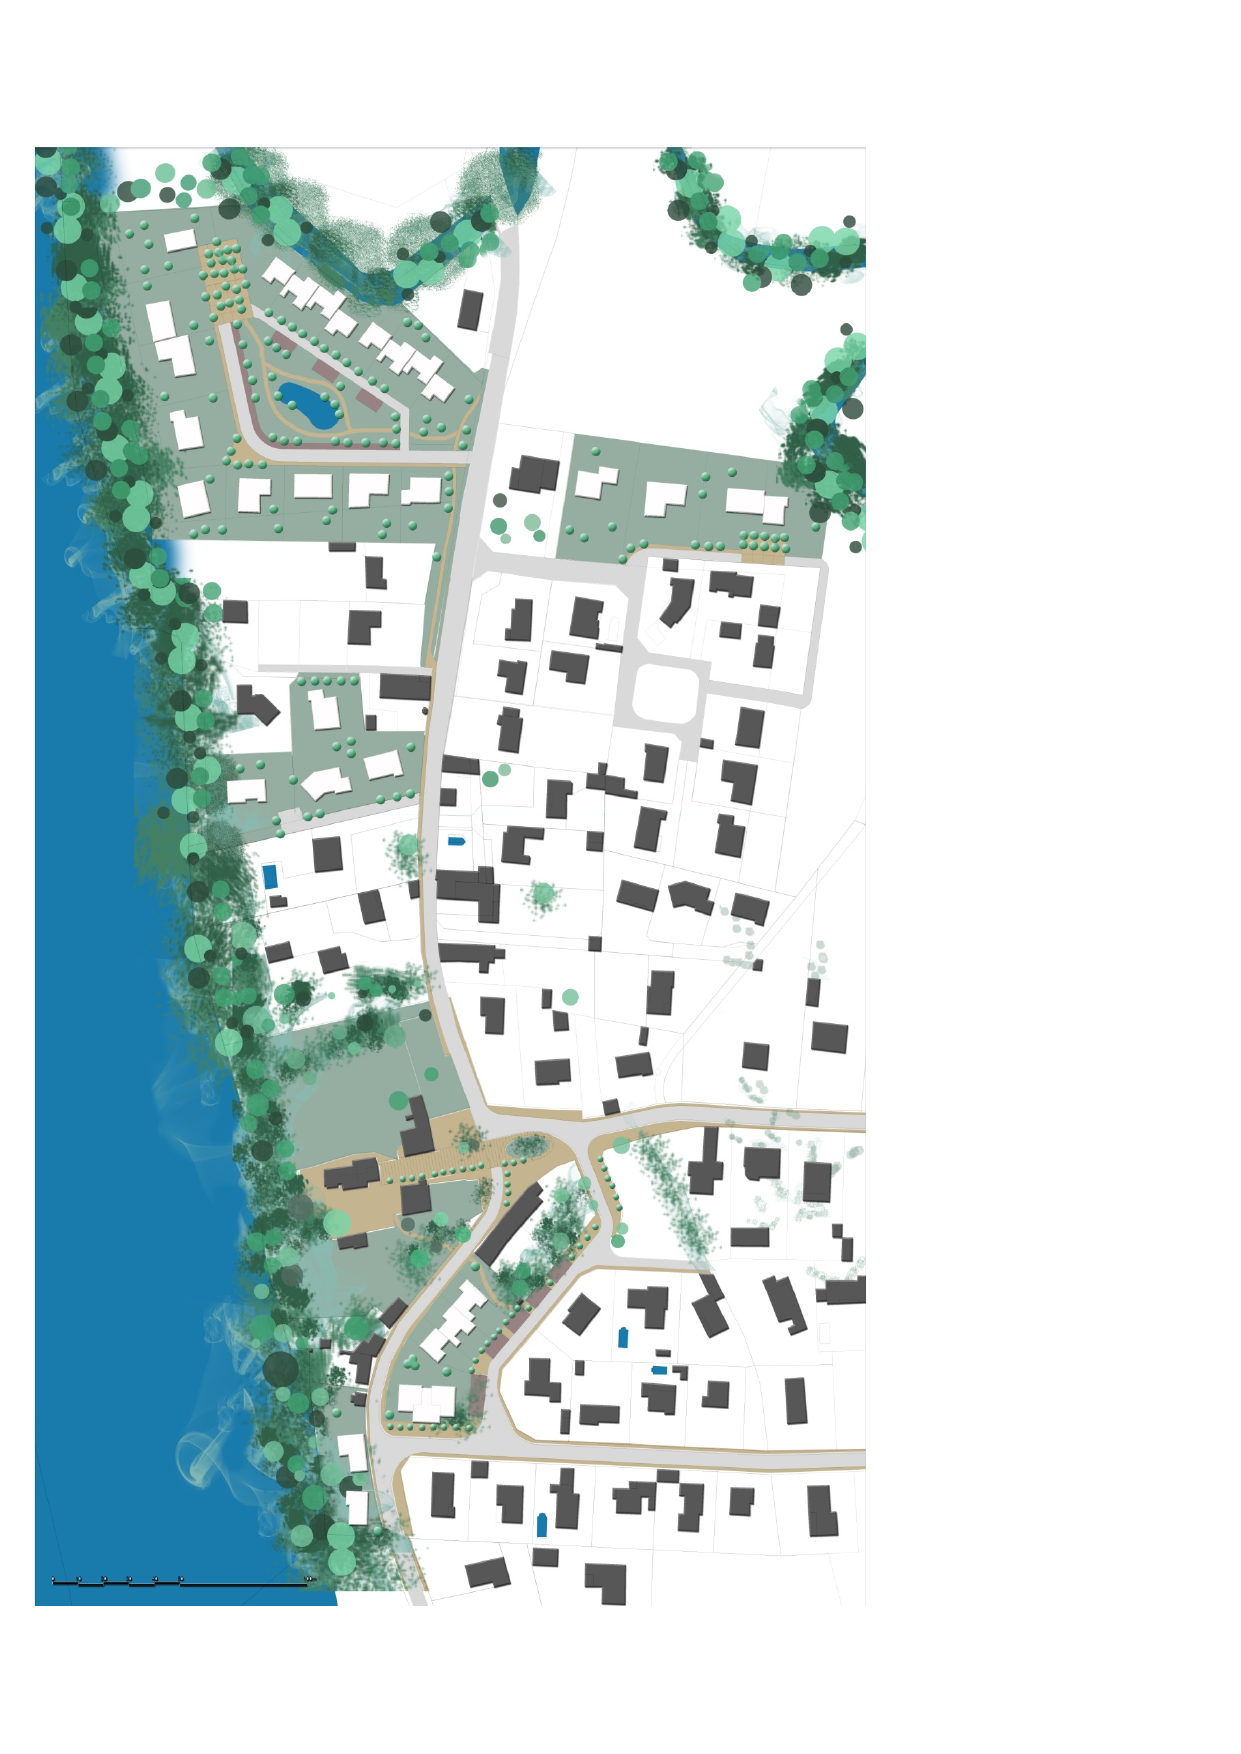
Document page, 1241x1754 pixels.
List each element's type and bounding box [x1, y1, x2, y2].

picture [34, 147, 866, 1606]
